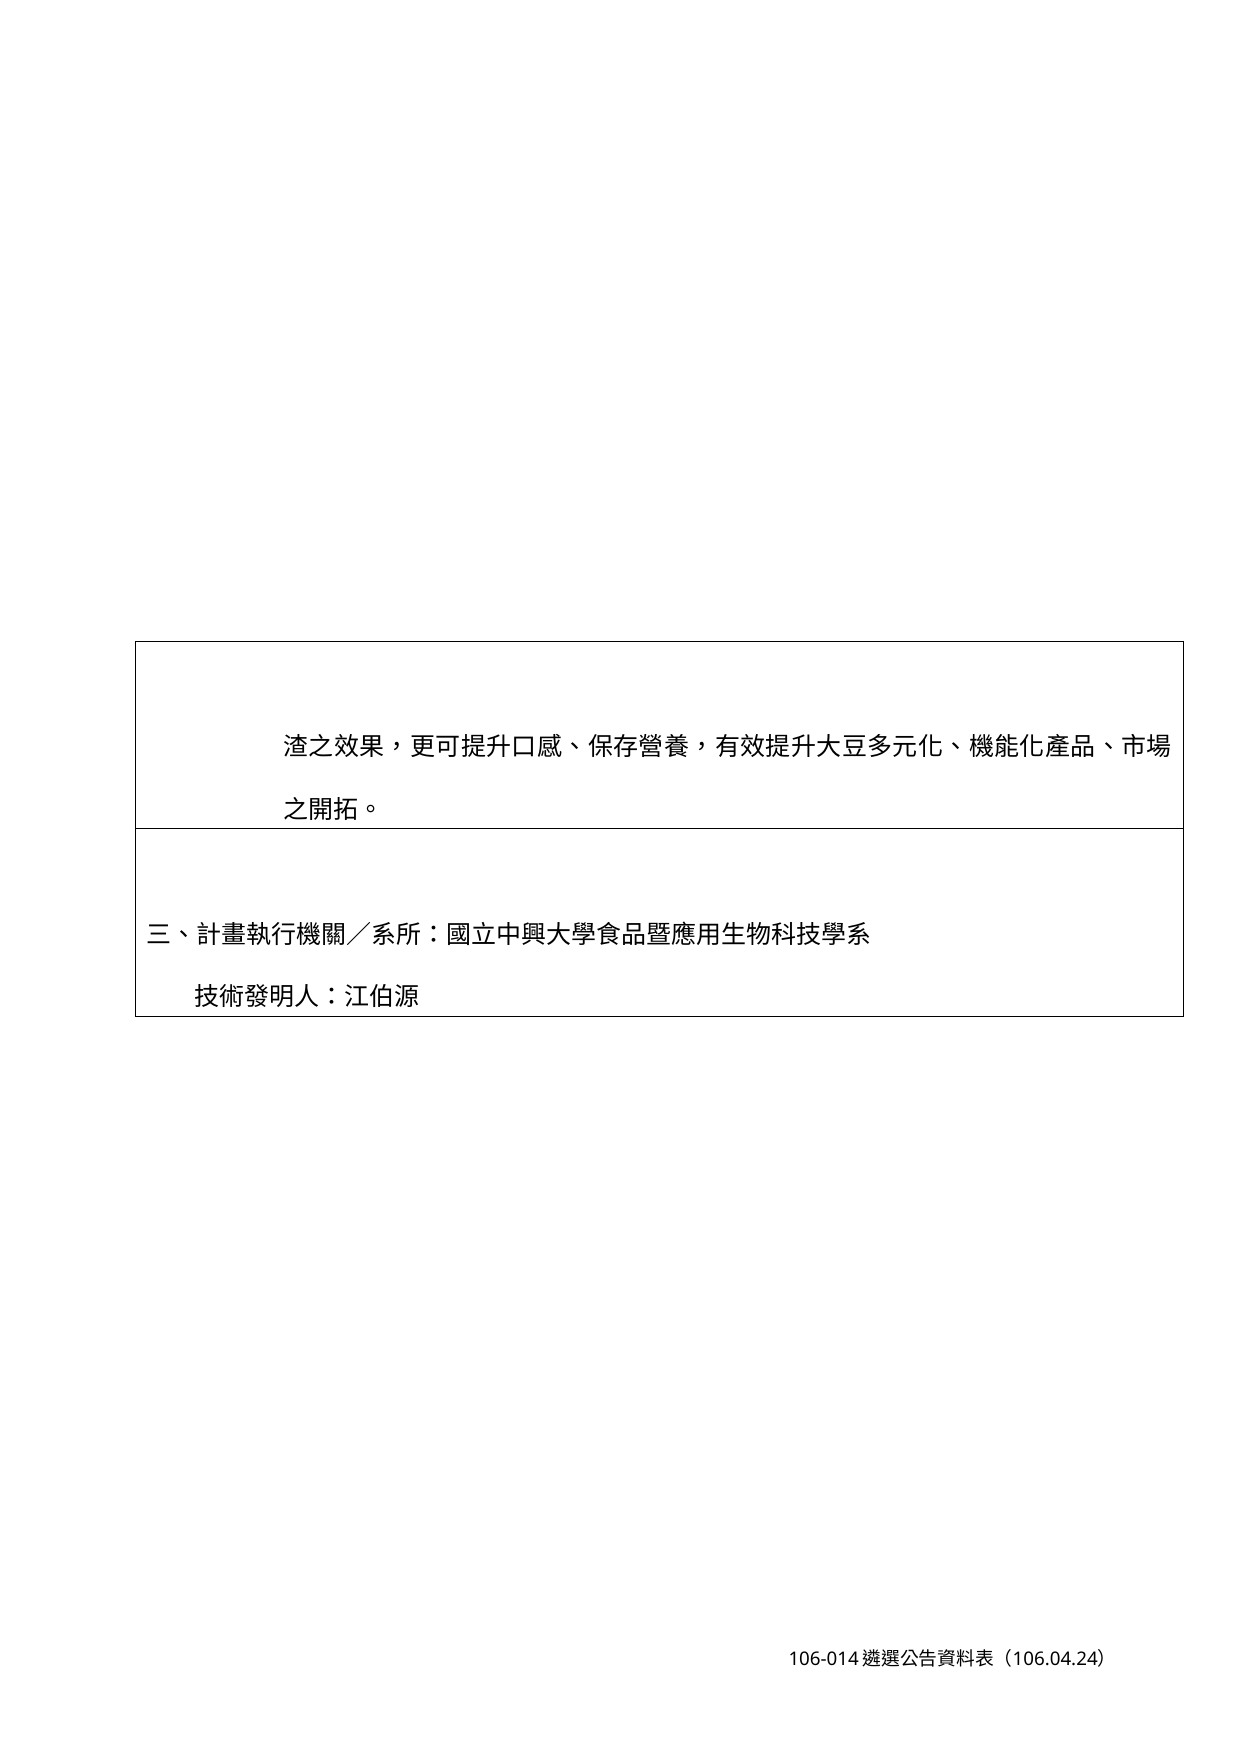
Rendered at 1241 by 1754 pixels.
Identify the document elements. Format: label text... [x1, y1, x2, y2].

table_cell 渣之效果，更可提升口感、保存營養，有效提升大豆多元化、機能化產品、市場之開拓。 [136, 642, 1183, 828]
table_cell 三、計畫執行機關∕系所：國立中興大學食品暨應用生物科技學系 技術發明人：江伯源 [136, 829, 1183, 1016]
